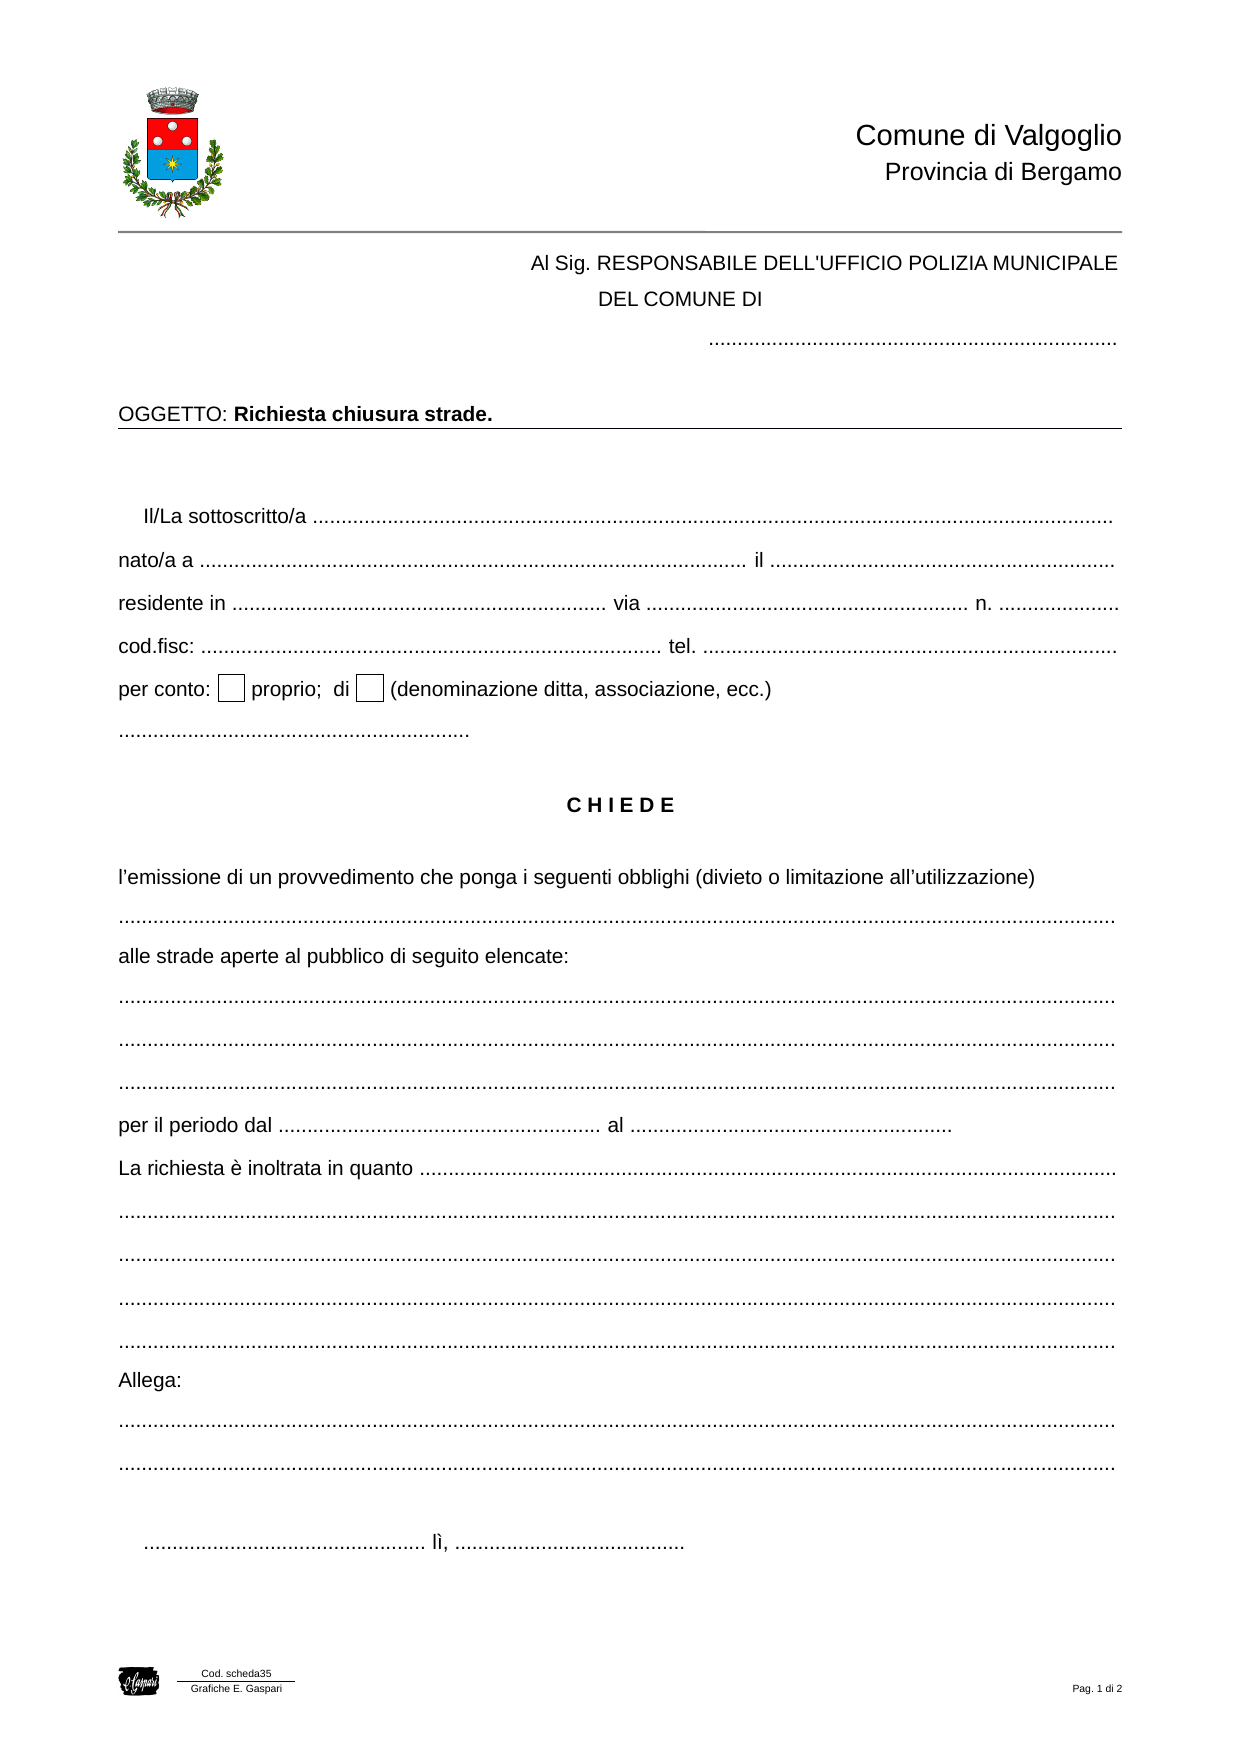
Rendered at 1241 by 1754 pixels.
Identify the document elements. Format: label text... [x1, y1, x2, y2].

text DEL COMUNE DI [598, 287, 1122, 311]
text Provincia di Bergamo [224, 157, 1122, 185]
text l’emissione di un provvedimento che ponga i seguenti obblighi (divieto o limitazione all’utilizzazione) ............................................................................................................................................................................. [118, 865, 1122, 929]
text OGGETTO: Richiesta chiusura strade. [118, 402, 1122, 428]
text ............................................................................................................................................................................. [118, 1282, 1122, 1310]
text ............................................................................................................................................................................. [118, 1066, 1122, 1095]
text per conto: proprio; di (denominazione ditta, associazione, ecc.) ............................................................. [118, 673, 1122, 742]
text Al Sig. RESPONSABILE DELL'UFFICIO POLIZIA MUNICIPALE [531, 251, 1122, 274]
text ................................................. lì, ........................................ [143, 1526, 1122, 1555]
text ....................................................................... [708, 322, 1122, 351]
text C H I E D E [118, 793, 1122, 817]
text Allega: [118, 1368, 1122, 1392]
picture [118, 1666, 160, 1696]
text residente in ................................................................. via ........................................................ n. ..................... [118, 587, 1122, 616]
text ............................................................................................................................................................................. [118, 1447, 1122, 1476]
text per il periodo dal ........................................................ al ........................................................ [118, 1109, 1122, 1138]
text ............................................................................................................................................................................. [118, 1238, 1122, 1267]
text ............................................................................................................................................................................. [118, 1325, 1122, 1353]
text ............................................................................................................................................................................. [118, 980, 1122, 1008]
text nato/a a ............................................................................................... il ............................................................ [118, 544, 1122, 572]
picture [122, 87, 224, 219]
text cod.fisc: ................................................................................ tel. ........................................................................ [118, 630, 1122, 659]
text La richiesta è inoltrata in quanto ......................................................................................................................... [118, 1152, 1122, 1181]
text ............................................................................................................................................................................. [118, 1023, 1122, 1052]
text Comune di Valgoglio [224, 118, 1122, 152]
text alle strade aperte al pubblico di seguito elencate: [118, 944, 1122, 968]
text Il/La sottoscritto/a ........................................................................................................................................... [118, 501, 1122, 529]
text ............................................................................................................................................................................. [118, 1195, 1122, 1224]
text ............................................................................................................................................................................. [118, 1404, 1122, 1432]
